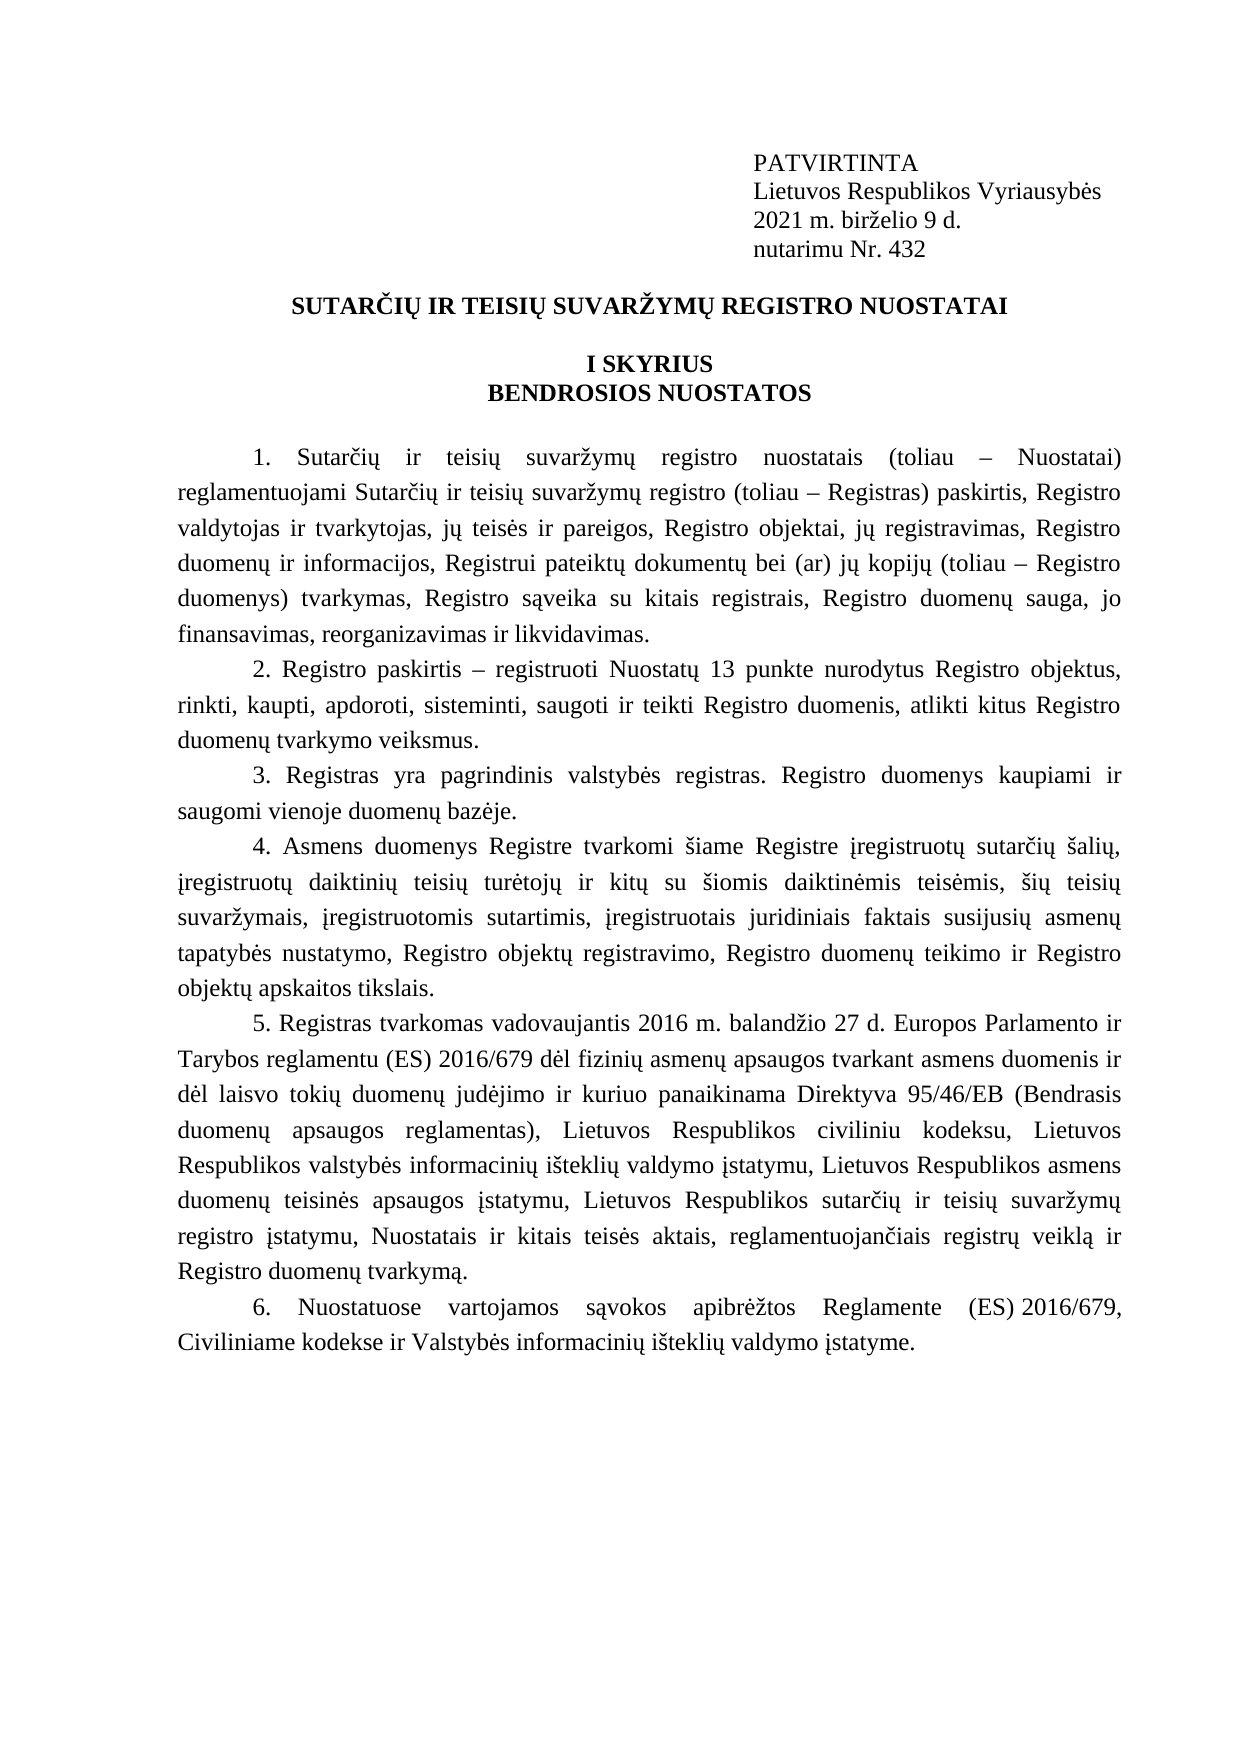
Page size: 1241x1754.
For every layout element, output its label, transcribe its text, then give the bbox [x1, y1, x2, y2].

text 3. Registras yra pagrindinis valstybės registras. Registro duomenys kaupiami ir saugomi vienoje duomenų bazėje. [177, 754, 1122, 825]
text Lietuvos Respublikos Vyriausybės [753, 176, 1122, 205]
text 1. Sutarčių ir teisių suvaržymų registro nuostatais (toliau – Nuostatai) reglamentuojami Sutarčių ir teisių suvaržymų registro (toliau – Registras) paskirtis, Registro valdytojas ir tvarkytojas, jų teisės ir pareigos, Registro objektai, jų registravimas, Registro duomenų ir informacijos, Registrui pateiktų dokumentų bei (ar) jų kopijų (toliau – Registro duomenys) tvarkymas, Registro sąveika su kitais registrais, Registro duomenų sauga, jo finansavimas, reorganizavimas ir likvidavimas. [177, 435, 1122, 648]
text SUTARČIŲ IR TEISIŲ SUVARŽYMŲ REGISTRO NUOSTATAI [177, 291, 1122, 320]
text 2. Registro paskirtis – registruoti Nuostatų 13 punkte nurodytus Registro objektus, rinkti, kaupti, apdoroti, sisteminti, saugoti ir teikti Registro duomenis, atlikti kitus Registro duomenų tvarkymo veiksmus. [177, 648, 1122, 754]
text 4. Asmens duomenys Registre tvarkomi šiame Registre įregistruotų sutarčių šalių, įregistruotų daiktinių teisių turėtojų ir kitų su šiomis daiktinėmis teisėmis, šių teisių suvaržymais, įregistruotomis sutartimis, įregistruotais juridiniais faktais susijusių asmenų tapatybės nustatymo, Registro objektų registravimo, Registro duomenų teikimo ir Registro objektų apskaitos tikslais. [177, 825, 1122, 1002]
text nutarimu Nr. 432 [753, 234, 1122, 263]
text 2021 m. birželio 9 d. [753, 205, 1122, 234]
text PATVIRTINTA [753, 148, 1122, 176]
text BENDROSIOS NUOSTATOS [177, 378, 1122, 406]
text I SKYRIUS [177, 349, 1122, 378]
text 6. Nuostatuose vartojamos sąvokos apibrėžtos Reglamente (ES) 2016/679, Civiliniame kodekse ir Valstybės informacinių išteklių valdymo įstatyme. [177, 1285, 1122, 1356]
text 5. Registras tvarkomas vadovaujantis 2016 m. balandžio 27 d. Europos Parlamento ir Tarybos reglamentu (ES) 2016/679 dėl fizinių asmenų apsaugos tvarkant asmens duomenis ir dėl laisvo tokių duomenų judėjimo ir kuriuo panaikinama Direktyva 95/46/EB (Bendrasis duomenų apsaugos reglamentas), Lietuvos Respublikos civiliniu kodeksu, Lietuvos Respublikos valstybės informacinių išteklių valdymo įstatymu, Lietuvos Respublikos asmens duomenų teisinės apsaugos įstatymu, Lietuvos Respublikos sutarčių ir teisių suvaržymų registro įstatymu, Nuostatais ir kitais teisės aktais, reglamentuojančiais registrų veiklą ir Registro duomenų tvarkymą. [177, 1002, 1122, 1285]
